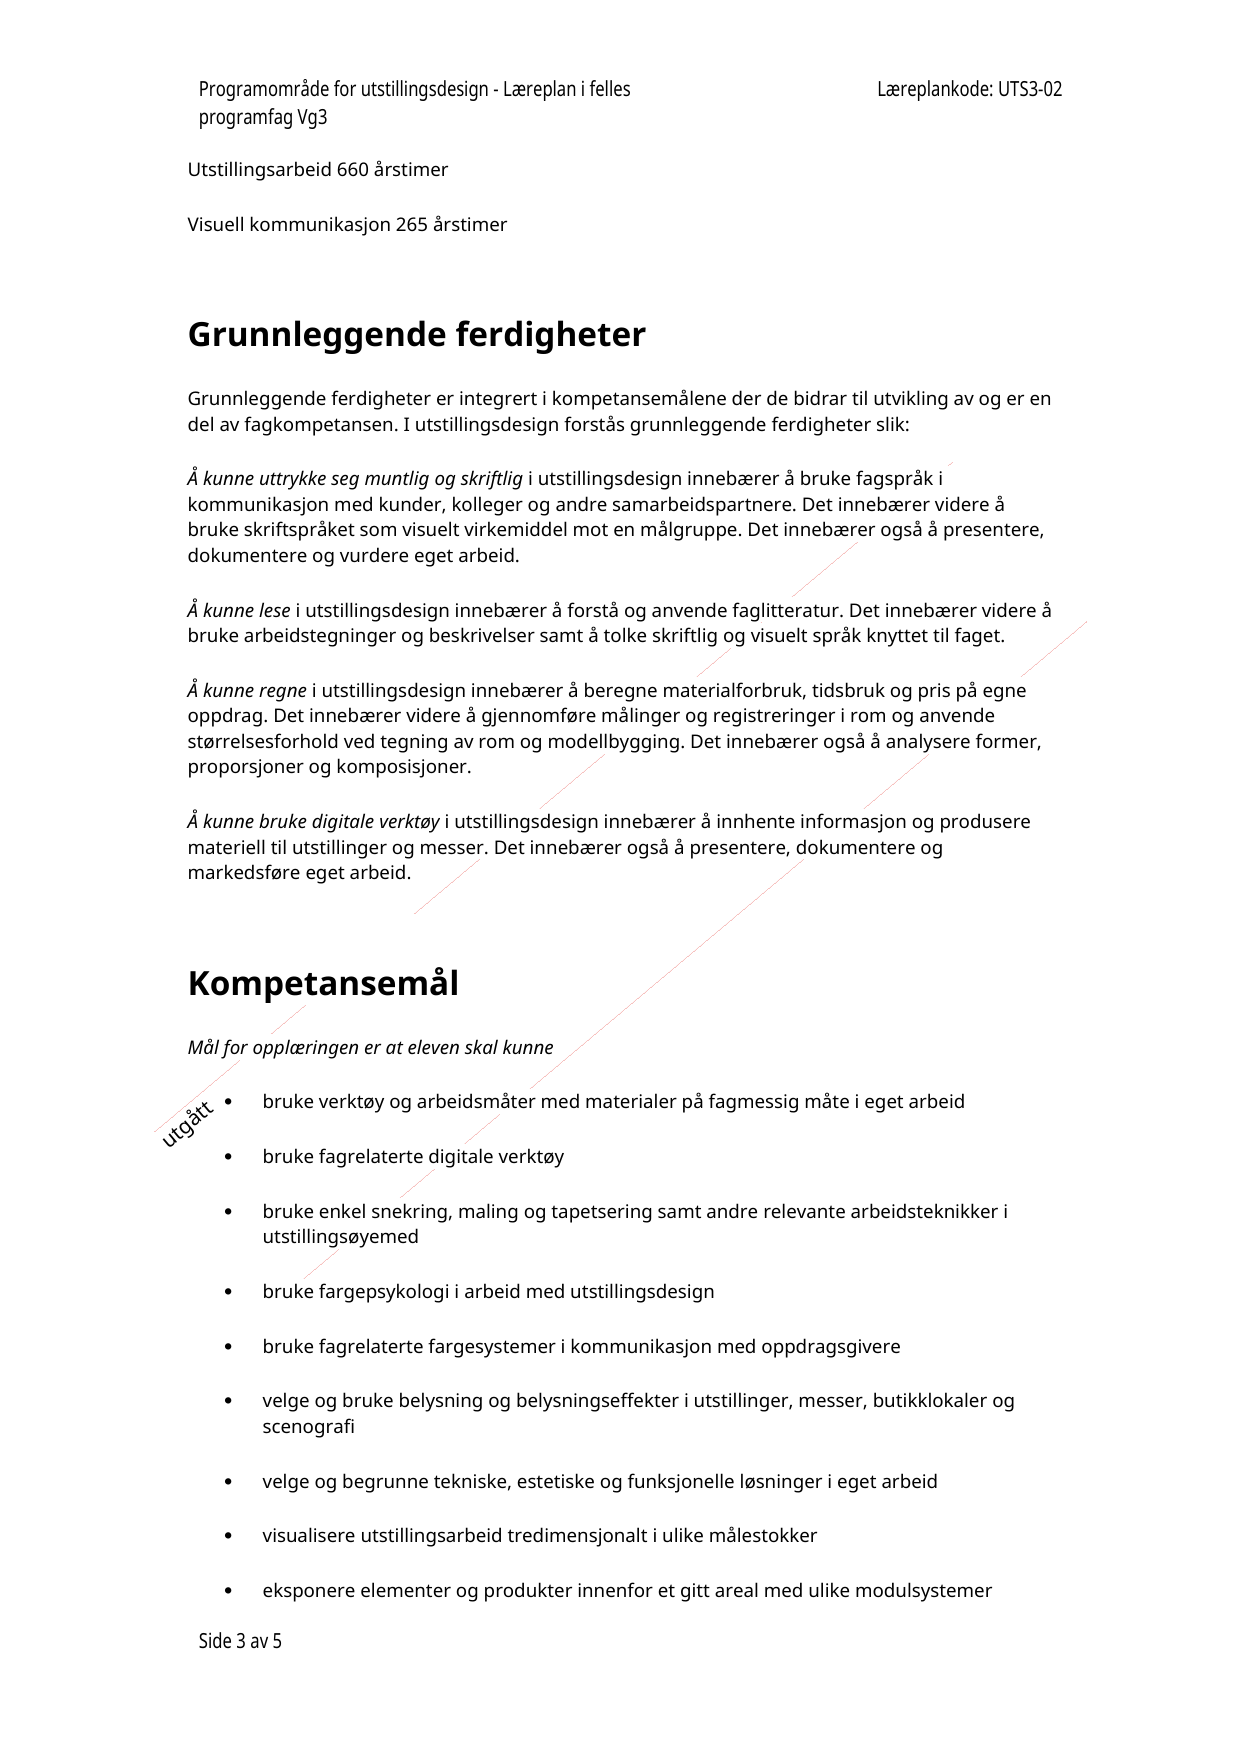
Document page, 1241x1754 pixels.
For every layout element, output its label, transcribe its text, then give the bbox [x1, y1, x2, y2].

subtitle Grunnleggende ferdigheter [655, 266, 1053, 356]
list velge og bruke belysning og belysningseffekter i utstillinger, messer, butikklokaler og scenografi [360, 1388, 1053, 1439]
subtitle Kompetansemål [631, 914, 1053, 1005]
list bruke enkel snekring, maling og tapetsering samt andre relevante arbeidsteknikker i utstillingsøyemed [424, 1198, 1053, 1249]
list velge og begrunne tekniske, estetiske og funksjonelle løsninger i eget arbeid [943, 1468, 1053, 1493]
text Visuell kommunikasjon 265 årstimer [508, 211, 1053, 236]
text Å kunne regne i utstillingsdesign innebærer å beregne materialforbruk, tidsbruk og pris på egne oppdrag. Det innebærer videre å gjennomføre målinger og registreringer i rom og anvende størrelsesforhold ved tegning av rom og modellbygging. Det innebærer også å analysere former, proporsjoner og komposisjoner. [576, 754, 927, 779]
list bruke fagrelaterte digitale verktøy [225, 1143, 464, 1169]
list bruke fagrelaterte digitale verktøy [466, 1143, 1053, 1169]
list visualisere utstillingsarbeid tredimensjonalt i ulike målestokker [823, 1523, 1053, 1548]
text Å kunne bruke digitale verktøy i utstillingsdesign innebærer å innhente informasjon og produsere materiell til utstillinger og messer. Det innebærer også å presentere, dokumentere og markedsføre eget arbeid. [774, 808, 1053, 885]
list bruke fargepsykologi i arbeid med utstillingsdesign [305, 1278, 1053, 1304]
text Å kunne regne i utstillingsdesign innebærer å beregne materialforbruk, tidsbruk og pris på egne oppdrag. Det innebærer videre å gjennomføre målinger og registreringer i rom og anvende størrelsesforhold ved tegning av rom og modellbygging. Det innebærer også å analysere former, proporsjoner og komposisjoner. [901, 677, 1053, 779]
list eksponere elementer og produkter innenfor et gitt areal med ulike modulsystemer [225, 1577, 1053, 1603]
text Å kunne uttrykke seg muntlig og skriftlig i utstillingsdesign innebærer å bruke fagspråk i kommunikasjon med kunder, kolleger og andre samarbeidspartnere. Det innebærer videre å bruke skriftspråket som visuelt virkemiddel mot en målgruppe. Det innebærer også å presentere, dokumentere og vurdere eget arbeid. [525, 542, 856, 568]
text Grunnleggende ferdigheter er integrert i kompetansemålene der de bidrar til utvikling av og er en del av fagkompetansen. I utstillingsdesign forstås grunnleggende ferdigheter slik: [910, 386, 1053, 437]
text Å kunne uttrykke seg muntlig og skriftlig i utstillingsdesign innebærer å bruke fagspråk i kommunikasjon med kunder, kolleger og andre samarbeidspartnere. Det innebærer videre å bruke skriftspråket som visuelt virkemiddel mot en målgruppe. Det innebærer også å presentere, dokumentere og vurdere eget arbeid. [828, 466, 1053, 568]
list bruke verktøy og arbeidsmåter med materialer på fagmessig måte i eget arbeid [970, 1089, 1053, 1114]
text Utstillingsarbeid 660 årstimer [453, 156, 1053, 182]
subtitle Kompetansemål [468, 914, 736, 1005]
text Å kunne bruke digitale verktøy i utstillingsdesign innebærer å innhente informasjon og produsere materiell til utstillinger og messer. Det innebærer også å presentere, dokumentere og markedsføre eget arbeid. [187, 828, 478, 885]
list bruke fagrelaterte fargesystemer i kommunikasjon med oppdragsgivere [906, 1333, 1053, 1359]
text Mål for opplæringen er at eleven skal kunne [566, 1034, 1053, 1060]
list bruke fargepsykologi i arbeid med utstillingsdesign [225, 1278, 303, 1304]
text Å kunne bruke digitale verktøy i utstillingsdesign innebærer å innhente informasjon og produsere materiell til utstillinger og messer. Det innebærer også å presentere, dokumentere og markedsføre eget arbeid. [450, 859, 802, 885]
text Å kunne lese i utstillingsdesign innebærer å forstå og anvende faglitteratur. Det innebærer videre å bruke arbeidstegninger og beskrivelser samt å tolke skriftlig og visuelt språk knyttet til faget. [762, 597, 1053, 648]
